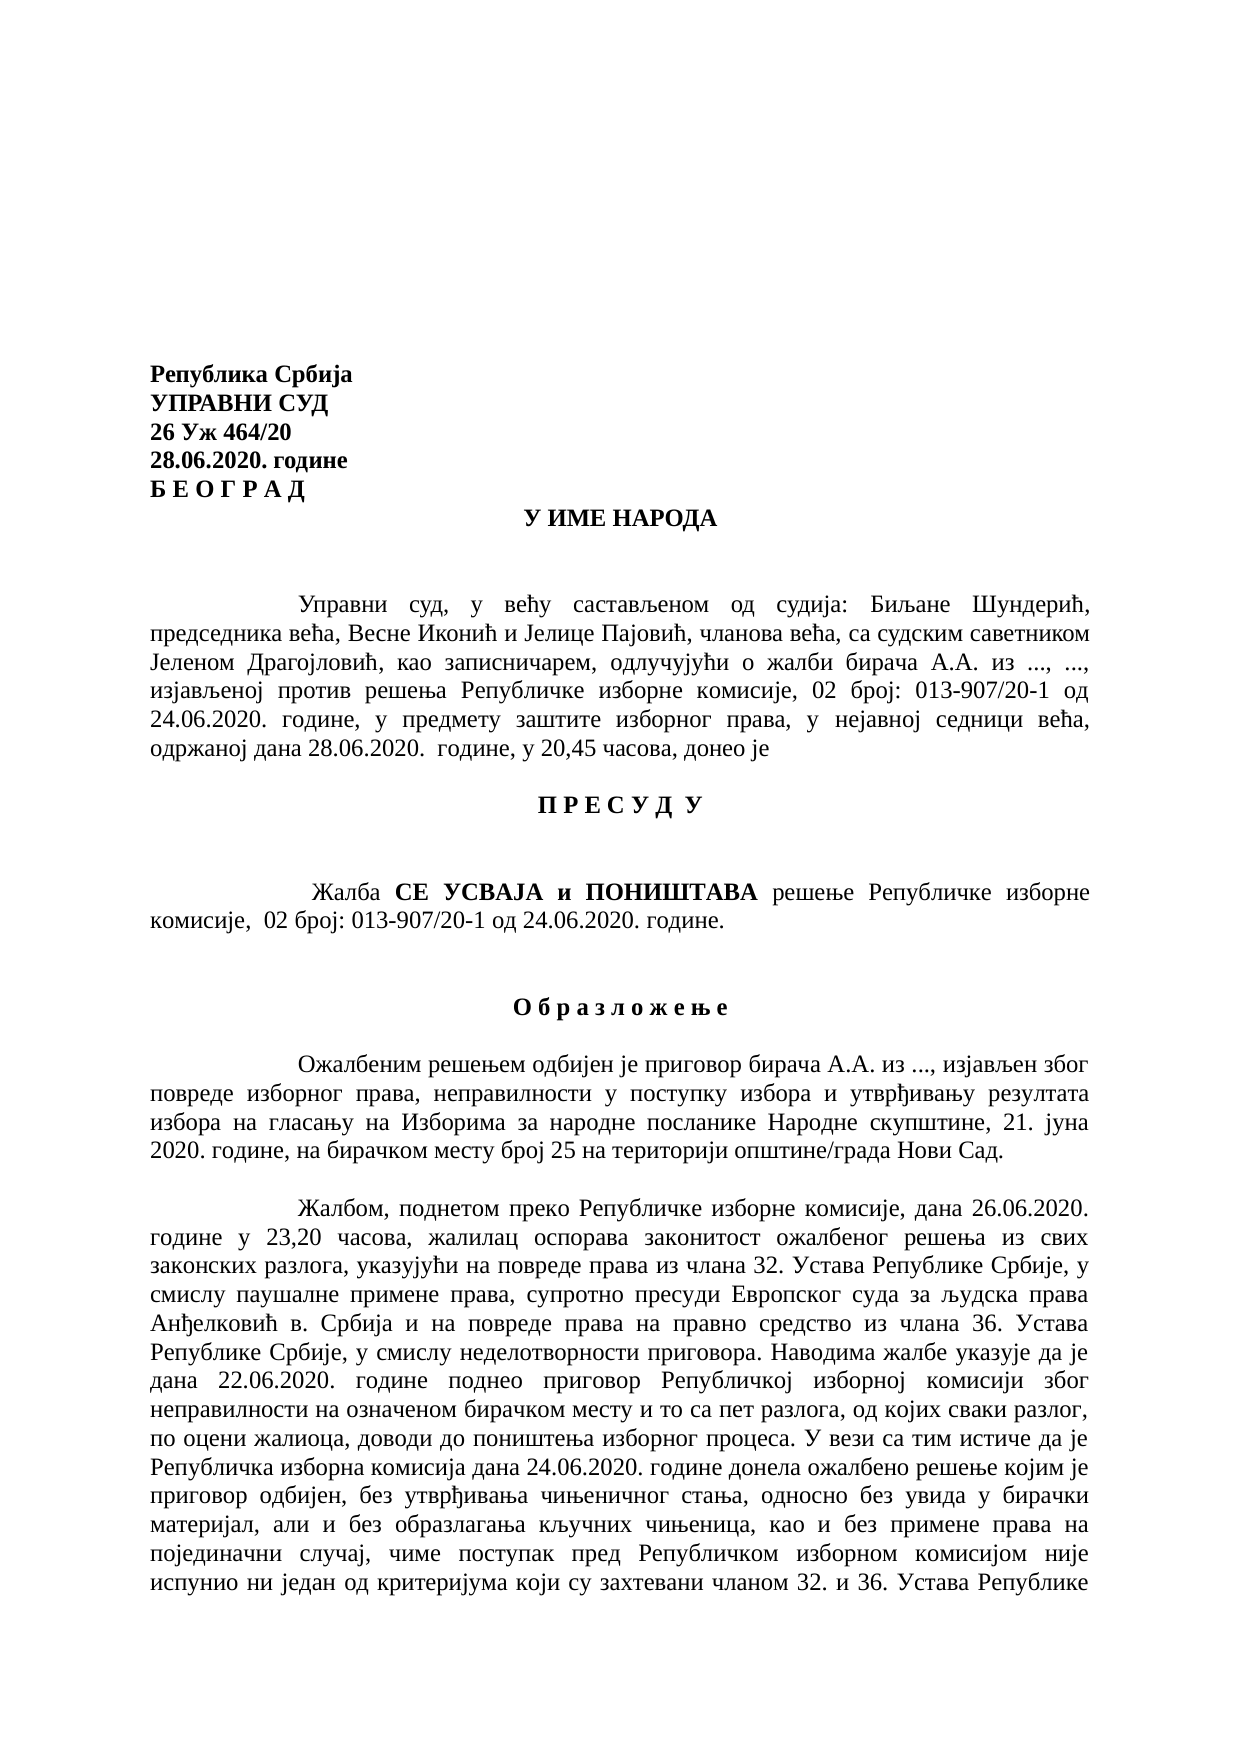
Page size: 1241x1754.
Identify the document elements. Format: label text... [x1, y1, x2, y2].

text Управни суд, у већу састављеном од судија: Биљане Шундерић, председника већа, Весне Иконић и Јелице Пајовић, чланова већа, са судским саветником Јеленом Драгојловић, као записничарем, одлучујући о жалби бирача A.A. из ..., ..., изјављеној против решења Републичке изборне комисије, 02 број: 013-907/20-1 од 24.06.2020. године, у предмету заштите изборног права, у нејавној седници већа, одржаној дана 28.06.2020. године, у 20,45 часова, донео је [150, 589, 1090, 762]
text Република Србија [150, 148, 1090, 388]
text Ожалбеним решењем одбијен је приговор бирача A.A. из ..., изјављен због повреде изборног права, неправилности у поступку избора и утврђивању резултата избора на гласању на Изборима за народне посланике Народне скупштине, 21. јуна 2020. године, на бирачком месту број 25 на територији општине/града Нови Сад. [150, 1049, 1090, 1164]
text УПРАВНИ СУД [150, 388, 1090, 417]
text Б Е О Г Р А Д [150, 474, 1090, 503]
text 28.06.2020. године [150, 445, 1090, 474]
text Жалба СЕ УСВАЈА и ПОНИШТАВА решење Републичке изборне комисије, 02 број: 013-907/20-1 од 24.06.2020. године. [150, 877, 1090, 934]
text П Р Е С У Д У [150, 790, 1090, 819]
text О б р а з л о ж е њ е [150, 992, 1090, 1020]
text Жалбом, поднетом преко Републичке изборне комисије, дана 26.06.2020. године у 23,20 часова, жалилац оспорава законитост ожалбеног решења из свих законских разлога, указујући на повреде права из члана 32. Устава Републике Србије, у смислу паушалне примене права, супротно пресуди Европског суда за људска права Анђелковић в. Србија и на повреде права на правно средство из члана 36. Устава Републике Србије, у смислу неделотворности приговора. Наводима жалбе указује да је дана 22.06.2020. године поднео приговор Републичкоj изборној комисији због неправилности на означеном бирачком месту и то са пет разлога, од којих сваки разлог, по оцени жалиоца, доводи до поништења изборног процеса. У вези са тим истиче да је Републичка изборна комисија дана 24.06.2020. године донела ожалбено решење којим је приговор одбијен, без утврђивања чињеничног стања, односно без увида у бирачки материјал, али и без образлагања кључних чињеница, као и без примене права на појединачни случај, чиме поступак пред Републичком изборном комисијом није испунио ни један од критеријума који су захтевани чланом 32. и 36. Устава Републике [150, 1193, 1090, 1595]
text У ИМЕ НАРОДА [150, 503, 1090, 532]
text 26 Уж 464/20 [150, 417, 1090, 445]
